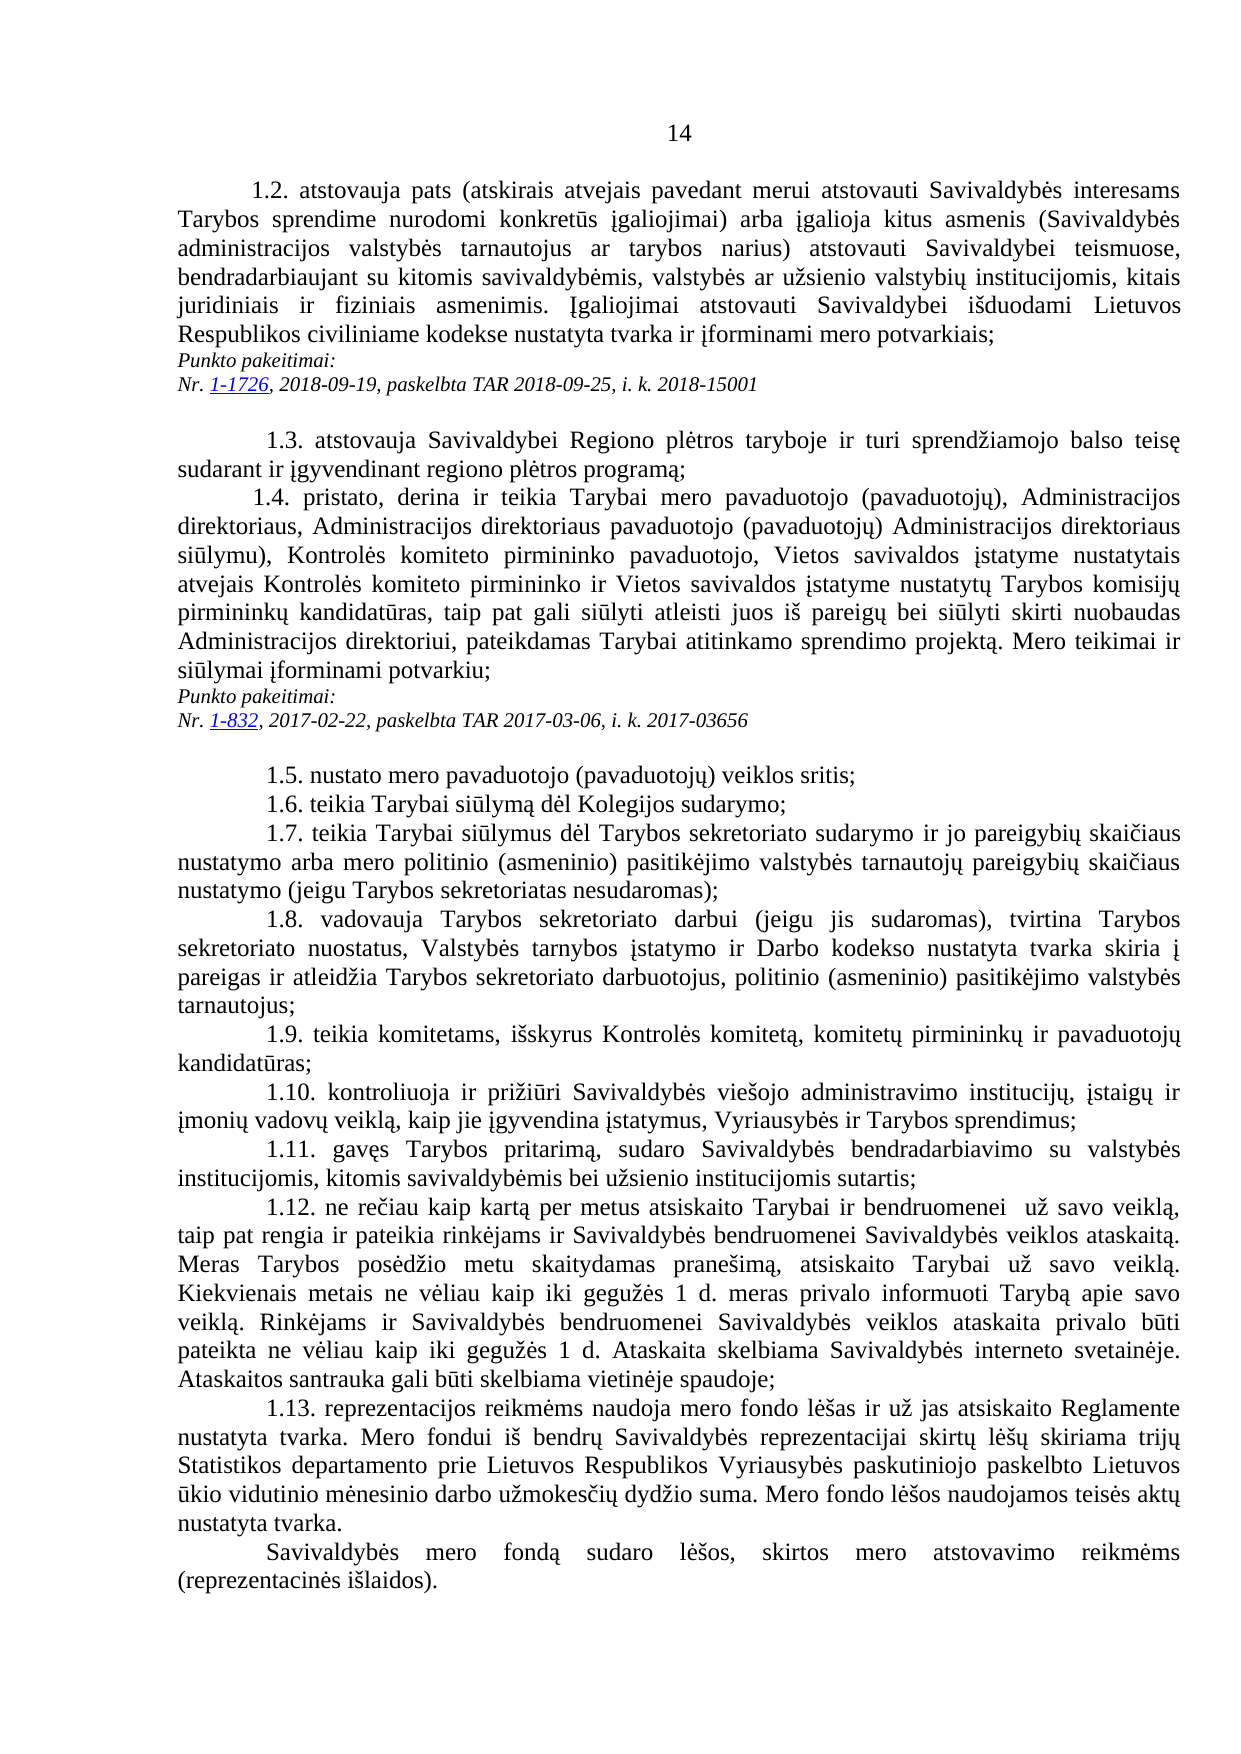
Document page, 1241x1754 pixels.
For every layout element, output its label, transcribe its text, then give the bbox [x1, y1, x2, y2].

text Nr. 1-1726, 2018-09-19, paskelbta TAR 2018-09-25, i. k. 2018-15001 [177, 372, 1181, 396]
text 1.4. pristato, derina ir teikia Tarybai mero pavaduotojo (pavaduotojų), Administracijos direktoriaus, Administracijos direktoriaus pavaduotojo (pavaduotojų) Administracijos direktoriaus siūlymu), Kontrolės komiteto pirmininko pavaduotojo, Vietos savivaldos įstatyme nustatytais atvejais Kontrolės komiteto pirmininko ir Vietos savivaldos įstatyme nustatytų Tarybos komisijų pirmininkų kandidatūras, taip pat gali siūlyti atleisti juos iš pareigų bei siūlyti skirti nuobaudas Administracijos direktoriui, pateikdamas Tarybai atitinkamo sprendimo projektą. Mero teikimai ir siūlymai įforminami potvarkiu; [177, 482, 1181, 684]
text Nr. 1-832, 2017-02-22, paskelbta TAR 2017-03-06, i. k. 2017-03656 [177, 708, 1181, 732]
text 1.5. nustato mero pavaduotojo (pavaduotojų) veiklos sritis; [177, 761, 1181, 789]
text 1.6. teikia Tarybai siūlymą dėl Kolegijos sudarymo; [177, 789, 1181, 818]
text 1.10. kontroliuoja ir prižiūri Savivaldybės viešojo administravimo institucijų, įstaigų ir įmonių vadovų veiklą, kaip jie įgyvendina įstatymus, Vyriausybės ir Tarybos sprendimus; [177, 1077, 1181, 1134]
text Punkto pakeitimai: [177, 348, 1181, 372]
text 1.8. vadovauja Tarybos sekretoriato darbui (jeigu jis sudaromas), tvirtina Tarybos sekretoriato nuostatus, Valstybės tarnybos įstatymo ir Darbo kodekso nustatyta tvarka skiria į pareigas ir atleidžia Tarybos sekretoriato darbuotojus, politinio (asmeninio) pasitikėjimo valstybės tarnautojus; [177, 904, 1181, 1019]
text 1.12. ne rečiau kaip kartą per metus atsiskaito Tarybai ir bendruomenei už savo veiklą, taip pat rengia ir pateikia rinkėjams ir Savivaldybės bendruomenei Savivaldybės veiklos ataskaitą. Meras Tarybos posėdžio metu skaitydamas pranešimą, atsiskaito Tarybai už savo veiklą. Kiekvienais metais ne vėliau kaip iki gegužės 1 d. meras privalo informuoti Tarybą apie savo veiklą. Rinkėjams ir Savivaldybės bendruomenei Savivaldybės veiklos ataskaita privalo būti pateikta ne vėliau kaip iki gegužės 1 d. Ataskaita skelbiama Savivaldybės interneto svetainėje. Ataskaitos santrauka gali būti skelbiama vietinėje spaudoje; [177, 1192, 1181, 1393]
text 1.7. teikia Tarybai siūlymus dėl Tarybos sekretoriato sudarymo ir jo pareigybių skaičiaus nustatymo arba mero politinio (asmeninio) pasitikėjimo valstybės tarnautojų pareigybių skaičiaus nustatymo (jeigu Tarybos sekretoriatas nesudaromas); [177, 818, 1181, 904]
text 1.11. gavęs Tarybos pritarimą, sudaro Savivaldybės bendradarbiavimo su valstybės institucijomis, kitomis savivaldybėmis bei užsienio institucijomis sutartis; [177, 1134, 1181, 1192]
text Punkto pakeitimai: [177, 684, 1181, 708]
text 1.9. teikia komitetams, išskyrus Kontrolės komitetą, komitetų pirmininkų ir pavaduotojų kandidatūras; [177, 1019, 1181, 1077]
text Savivaldybės mero fondą sudaro lėšos, skirtos mero atstovavimo reikmėms (reprezentacinės išlaidos). [177, 1537, 1181, 1594]
text 1.3. atstovauja Savivaldybei Regiono plėtros taryboje ir turi sprendžiamojo balso teisę sudarant ir įgyvendinant regiono plėtros programą; [177, 425, 1181, 482]
text 1.2. atstovauja pats (atskirais atvejais pavedant merui atstovauti Savivaldybės interesams Tarybos sprendime nurodomi konkretūs įgaliojimai) arba įgalioja kitus asmenis (Savivaldybės administracijos valstybės tarnautojus ar tarybos narius) atstovauti Savivaldybei teismuose, bendradarbiaujant su kitomis savivaldybėmis, valstybės ar užsienio valstybių institucijomis, kitais juridiniais ir fiziniais asmenimis. Įgaliojimai atstovauti Savivaldybei išduodami Lietuvos Respublikos civiliniame kodekse nustatyta tvarka ir įforminami mero potvarkiais; [177, 176, 1181, 348]
text 1.13. reprezentacijos reikmėms naudoja mero fondo lėšas ir už jas atsiskaito Reglamente nustatyta tvarka. Mero fondui iš bendrų Savivaldybės reprezentacijai skirtų lėšų skiriama trijų Statistikos departamento prie Lietuvos Respublikos Vyriausybės paskutiniojo paskelbto Lietuvos ūkio vidutinio mėnesinio darbo užmokesčių dydžio suma. Mero fondo lėšos naudojamos teisės aktų nustatyta tvarka. [177, 1393, 1181, 1537]
